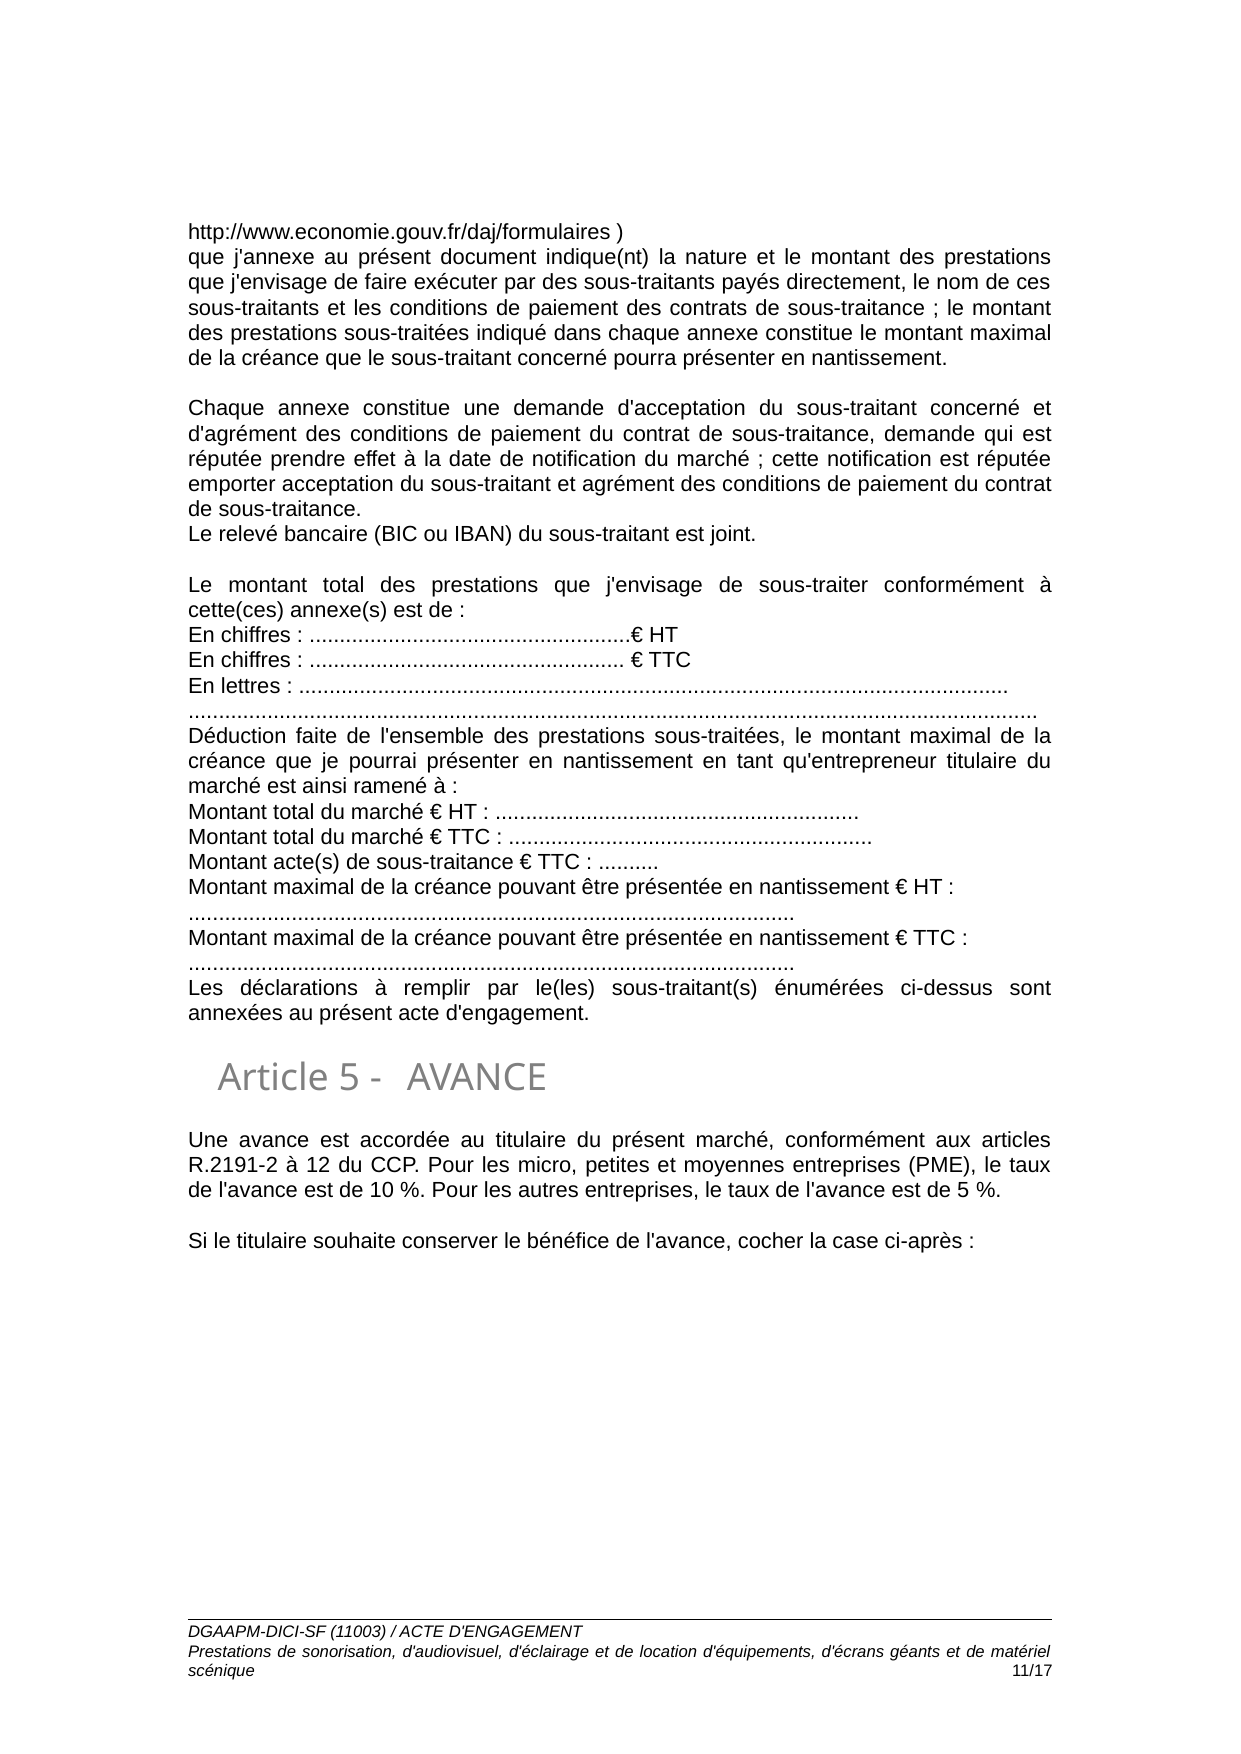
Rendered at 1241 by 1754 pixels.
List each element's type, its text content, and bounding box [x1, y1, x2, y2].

text Déduction faite de l'ensemble des prestations sous-traitées, le montant maximal de la créance que je pourrai présenter en nantissement en tant qu'entrepreneur titulaire du marché est ainsi ramené à : [188, 723, 1052, 798]
text Montant maximal de la créance pouvant être présentée en nantissement € HT : [188, 874, 1052, 899]
text ............................................................................................................................................ [188, 698, 1052, 723]
subtitle AVANCE [188, 1051, 1052, 1102]
text .................................................................................................... [188, 899, 1052, 924]
text que j'annexe au présent document indique(nt) la nature et le montant des prestations que j'envisage de faire exécuter par des sous-traitants payés directement, le nom de ces sous-traitants et les conditions de paiement des contrats de sous-traitance ; le montant des prestations sous-traitées indiqué dans chaque annexe constitue le montant maximal de la créance que le sous-traitant concerné pourra présenter en nantissement. [188, 244, 1052, 370]
text Montant total du marché € HT : ............................................................ [188, 798, 1052, 824]
text Montant acte(s) de sous-traitance € TTC : .......... [188, 849, 1052, 874]
text http://www.economie.gouv.fr/daj/formulaires ) [188, 219, 1052, 244]
text Montant maximal de la créance pouvant être présentée en nantissement € TTC : [188, 924, 1052, 950]
text En lettres : ..................................................................................................................... [188, 672, 1052, 698]
text Montant total du marché € TTC : ............................................................ [188, 824, 1052, 849]
text En chiffres : .................................................... € TTC [188, 647, 1052, 672]
text Si le titulaire souhaite conserver le bénéfice de l'avance, cocher la case ci-après : [188, 1228, 1052, 1253]
text .................................................................................................... [188, 950, 1052, 975]
text Les déclarations à remplir par le(les) sous-traitant(s) énumérées ci-dessus sont annexées au présent acte d'engagement. [188, 975, 1052, 1025]
text En chiffres : .....................................................€ HT [188, 622, 1052, 647]
text Une avance est accordée au titulaire du présent marché, conformément aux articles R.2191-2 à 12 du CCP. Pour les micro, petites et moyennes entreprises (PME), le taux de l'avance est de 10 %. Pour les autres entreprises, le taux de l'avance est de 5 %. [188, 1127, 1052, 1202]
text Le montant total des prestations que j'envisage de sous-traiter conformément à cette(ces) annexe(s) est de : [188, 572, 1052, 622]
text Chaque annexe constitue une demande d'acceptation du sous-traitant concerné et d'agrément des conditions de paiement du contrat de sous-traitance, demande qui est réputée prendre effet à la date de notification du marché ; cette notification est réputée emporter acceptation du sous-traitant et agrément des conditions de paiement du contrat de sous-traitance. [188, 395, 1052, 521]
text Le relevé bancaire (BIC ou IBAN) du sous-traitant est joint. [188, 521, 1052, 546]
